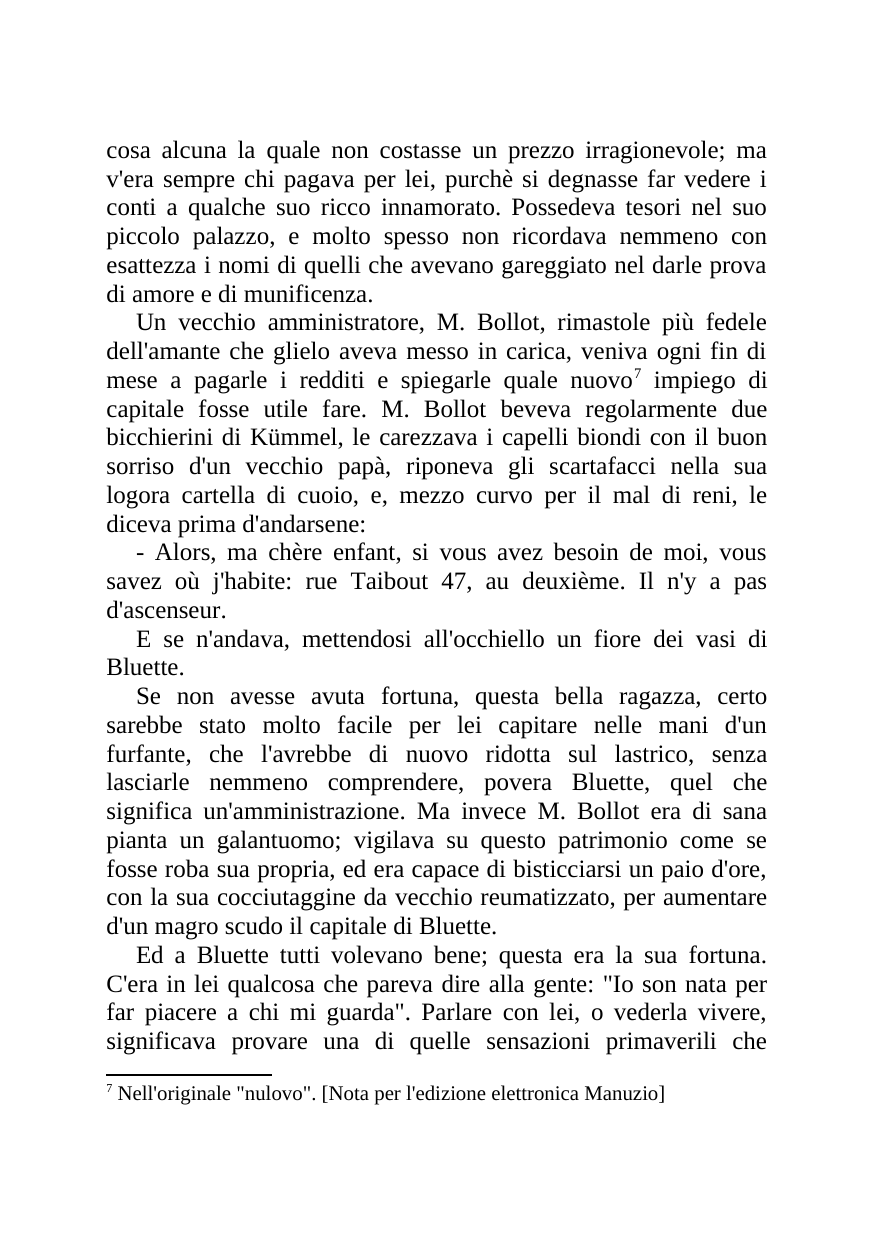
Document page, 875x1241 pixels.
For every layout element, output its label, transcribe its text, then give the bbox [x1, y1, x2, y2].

text Se non avesse avuta fortuna, questa bella ragazza, certo sarebbe stato molto facile per lei capitare nelle mani d'un furfante, che l'avrebbe di nuovo ridotta sul lastrico, senza lasciarle nemmeno comprendere, povera Bluette, quel che significa un'amministrazione. Ma invece M. Bollot era di sana pianta un galantuomo; vigilava su questo patrimonio come se fosse roba sua propria, ed era capace di bisticciarsi un paio d'ore, con la sua cocciutaggine da vecchio reumatizzato, per aumentare d'un magro scudo il capitale di Bluette. [106, 681, 768, 940]
text Nell'originale "nulovo". [Nota per l'edizione elettronica Manuzio] [106, 1081, 768, 1105]
text E se n'andava, mettendosi all'occhiello un fiore dei vasi di Bluette. [106, 624, 768, 681]
text - Alors, ma chère enfant, si vous avez besoin de moi, vous savez où j'habite: rue Taibout 47, au deuxième. Il n'y a pas d'ascenseur. [106, 537, 768, 624]
text Ed a Bluette tutti volevano bene; questa era la sua fortuna. C'era in lei qualcosa che pareva dire alla gente: "Io son nata per far piacere a chi mi guarda". Parlare con lei, o vederla vivere, significava provare una di quelle sensazioni primaverili che [106, 940, 768, 1055]
text cosa alcuna la quale non costasse un prezzo irragionevole; ma v'era sempre chi pagava per lei, purchè si degnasse far vedere i conti a qualche suo ricco innamorato. Possedeva tesori nel suo piccolo palazzo, e molto spesso non ricordava nemmeno con esattezza i nomi di quelli che avevano gareggiato nel darle prova di amore e di munificenza. [106, 135, 768, 307]
text Un vecchio amministratore, M. Bollot, rimastole più fedele dell'amante che glielo aveva messo in carica, veniva ogni fin di mese a pagarle i redditi e spiegarle quale nuovo impiego di capitale fosse utile fare. M. Bollot beveva regolarmente due bicchierini di Kümmel, le carezzava i capelli biondi con il buon sorriso d'un vecchio papà, riponeva gli scartafacci nella sua logora cartella di cuoio, e, mezzo curvo per il mal di reni, le diceva prima d'andarsene: [106, 307, 768, 537]
